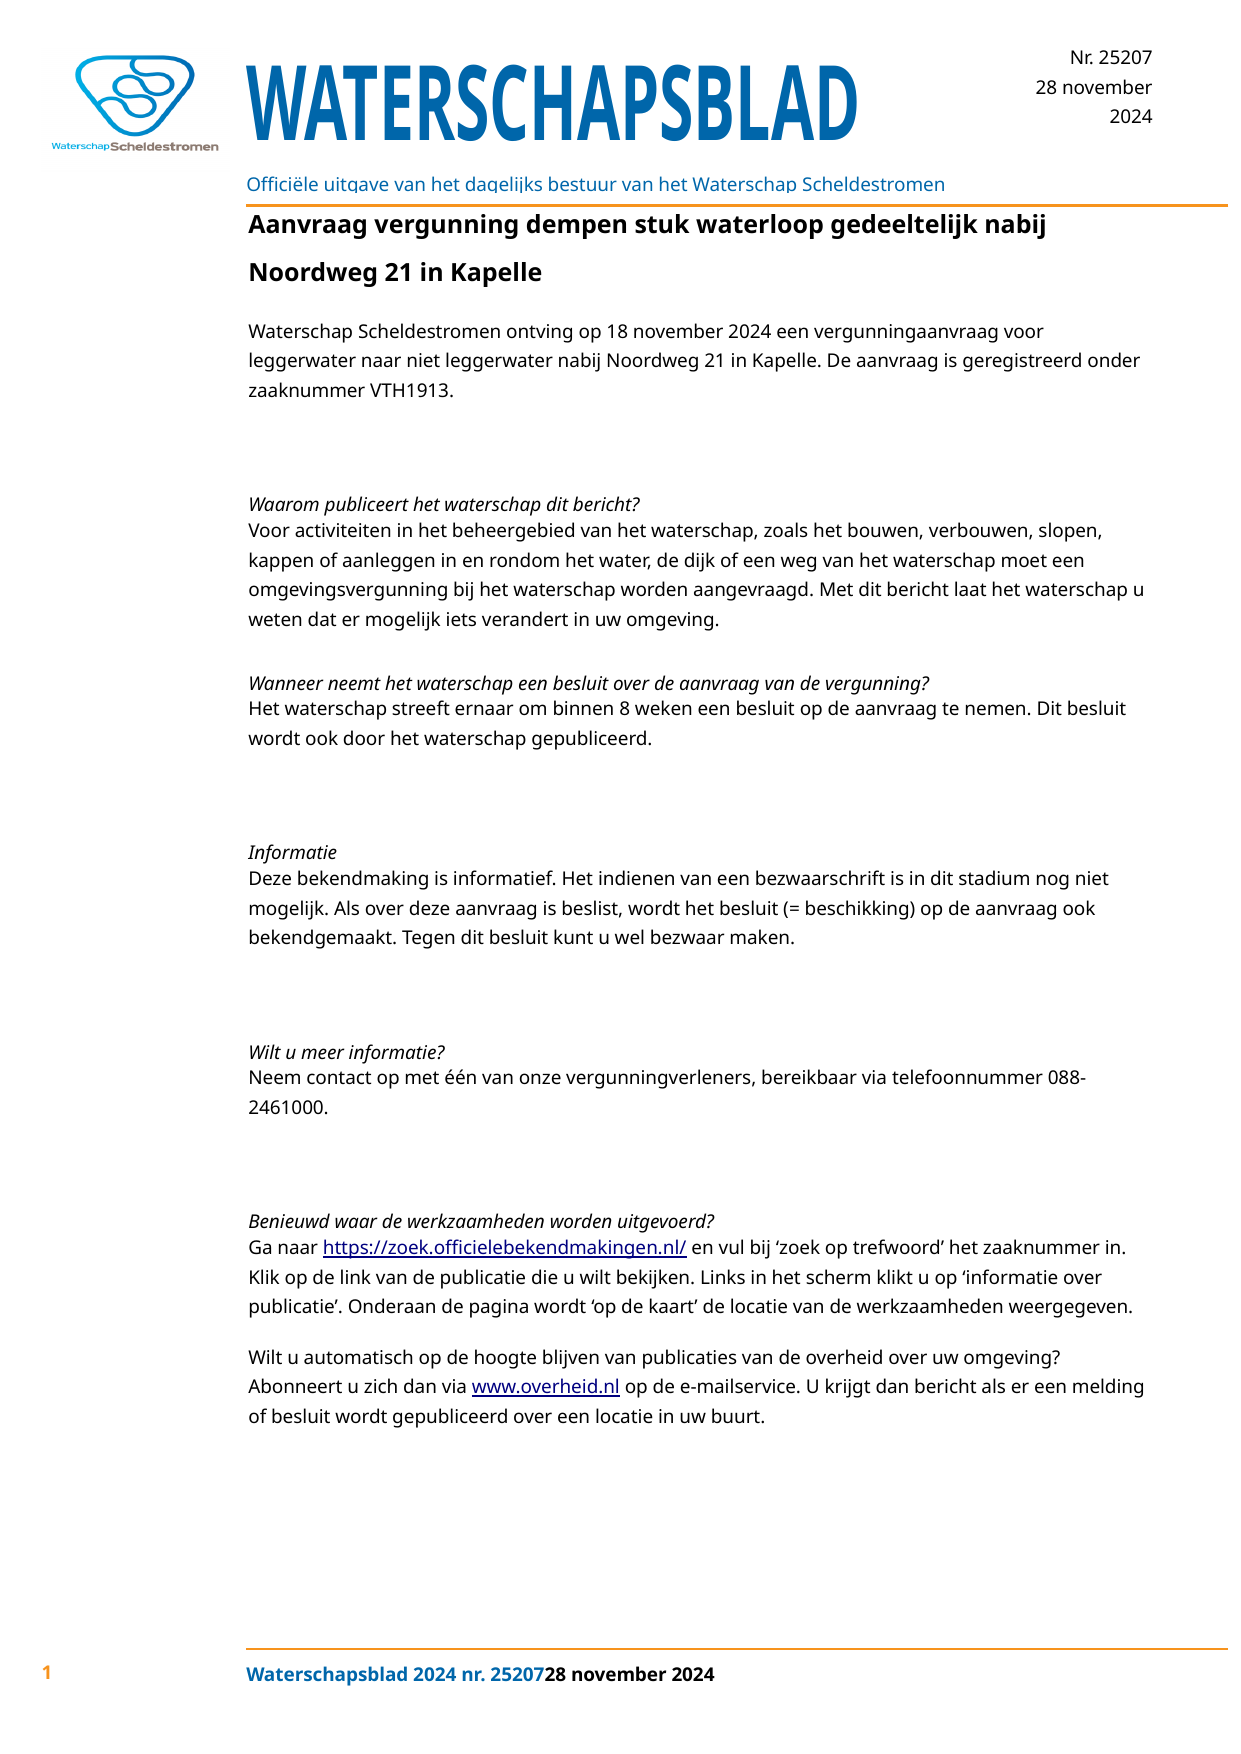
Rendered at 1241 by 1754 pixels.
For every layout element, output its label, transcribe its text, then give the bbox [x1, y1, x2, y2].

picture [41, 47, 231, 172]
text Informatie [248, 839, 1152, 865]
text Voor activiteiten in het beheergebied van het waterschap, zoals het bouwen, verbouwen, slopen, kappen of aanleggen in en rondom het water, de dijk of een weg van het waterschap moet een omgevingsvergunning bij het waterschap worden aangevraagd. Met dit bericht laat het waterschap u weten dat er mogelijk iets verandert in uw omgeving. [248, 517, 1152, 632]
text Wilt u meer informatie? [248, 1039, 1152, 1064]
text Deze bekendmaking is informatief. Het indienen van een bezwaarschrift is in dit stadium nog niet mogelijk. Als over deze aanvraag is beslist, wordt het besluit (= beschikking) op de aanvraag ook bekendgemaakt. Tegen dit besluit kunt u wel bezwaar maken. [248, 865, 1152, 950]
text Aanvraag vergunning dempen stuk waterloop gedeeltelijk nabij Noordweg 21 in Kapelle [248, 207, 1152, 288]
text Het waterschap streeft ernaar om binnen 8 weken een besluit op de aanvraag te nemen. Dit besluit wordt ook door het waterschap gepubliceerd. [248, 696, 1152, 751]
text Ga naar https://zoek.officielebekendmakingen.nl/ en vul bij ‘zoek op trefwoord’ het zaaknummer in. Klik op de link van de publicatie die u wilt bekijken. Links in het scherm klikt u op ‘informatie over publicatie’. Onderaan de pagina wordt ‘op de kaart’ de locatie van de werkzaamheden weergegeven. [248, 1234, 1152, 1319]
text Waarom publiceert het waterschap dit bericht? [248, 491, 1152, 517]
text Wilt u automatisch op de hoogte blijven van publicaties van de overheid over uw omgeving? Abonneert u zich dan via www.overheid.nl op de e-mailservice. U krijgt dan bericht als er een melding of besluit wordt gepubliceerd over een locatie in uw buurt. [248, 1344, 1152, 1429]
text Neem contact op met één van onze vergunningverleners, bereikbaar via telefoonnummer 088-2461000. [248, 1064, 1152, 1120]
text Wanneer neemt het waterschap een besluit over de aanvraag van de vergunning? [248, 670, 1152, 696]
text Waterschap Scheldestromen ontving op 18 november 2024 een vergunningaanvraag voor leggerwater naar niet leggerwater nabij Noordweg 21 in Kapelle. De aanvraag is geregistreerd onder zaaknummer VTH1913. [248, 318, 1152, 403]
text Benieuwd waar de werkzaamheden worden uitgevoerd? [248, 1208, 1152, 1234]
